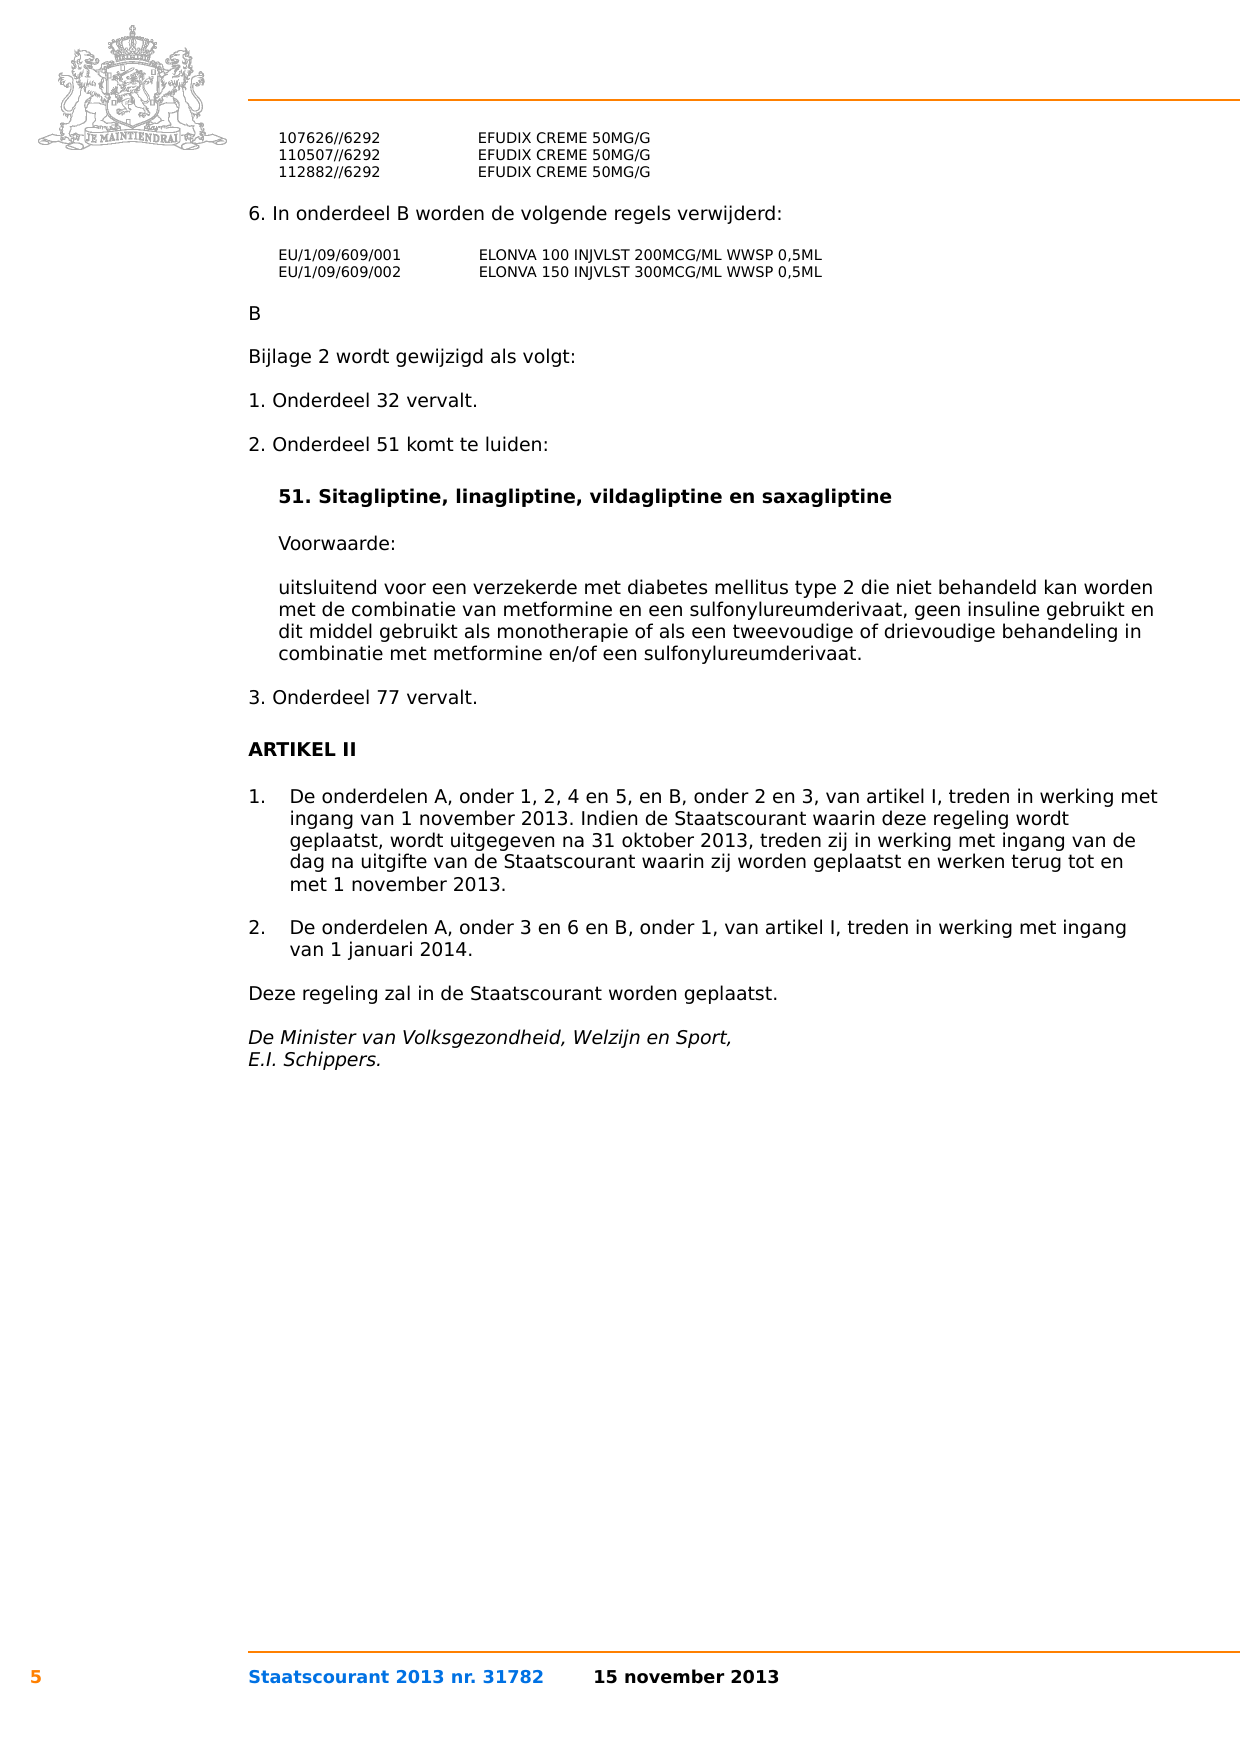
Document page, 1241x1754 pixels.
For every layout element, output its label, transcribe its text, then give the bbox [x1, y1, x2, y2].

text 3. Onderdeel 77 vervalt. [248, 687, 1163, 708]
table_cell EU/1/09/609/002 [278, 264, 473, 281]
text 6. In onderdeel B worden de volgende regels verwijderd: [248, 203, 1163, 225]
table_cell 112882//6292 [278, 164, 472, 181]
subtitle 51. Sitagliptine, linagliptine, vildagliptine en saxagliptine [278, 486, 1163, 508]
table_header EU/1/09/609/001 [278, 247, 473, 263]
text 2. Onderdeel 51 komt te luiden: [248, 434, 1163, 456]
subtitle ARTIKEL II [248, 738, 1163, 761]
text uitsluitend voor een verzekerde met diabetes mellitus type 2 die niet behandeld kan worden met de combinatie van metformine en een sulfonylureumderivaat, geen insuline gebruikt en dit middel gebruikt als monotherapie of als een tweevoudige of drievoudige behandeling in combinatie met metformine en/of een sulfonylureumderivaat. [278, 577, 1163, 665]
table_cell ELONVA 150 INJVLST 300MCG/ML WWSP 0,5ML [473, 264, 1163, 281]
table_cell 107626//6292 [278, 130, 472, 147]
table_cell 110507//6292 [278, 147, 472, 164]
text B [248, 302, 1163, 324]
table_cell EFUDIX CREME 50MG/G [472, 147, 1163, 164]
text 2. De onderdelen A, onder 3 en 6 en B, onder 1, van artikel I, treden in werking met ingang van 1 januari 2014. [248, 917, 1163, 961]
picture [38, 25, 227, 150]
text Deze regeling zal in de Staatscourant worden geplaatst. [248, 983, 1163, 1005]
table_cell EFUDIX CREME 50MG/G [472, 130, 1163, 147]
text Bijlage 2 wordt gewijzigd als volgt: [248, 346, 1163, 368]
table_header ELONVA 100 INJVLST 200MCG/ML WWSP 0,5ML [473, 247, 1163, 263]
text De Minister van Volksgezondheid, Welzijn en Sport, E.I. Schippers. [248, 1027, 1163, 1071]
table_cell EFUDIX CREME 50MG/G [472, 164, 1163, 181]
text 1. De onderdelen A, onder 1, 2, 4 en 5, en B, onder 2 en 3, van artikel I, treden in werking met ingang van 1 november 2013. Indien de Staatscourant waarin deze regeling wordt geplaatst, wordt uitgegeven na 31 oktober 2013, treden zij in werking met ingang van de dag na uitgifte van de Staatscourant waarin zij worden geplaatst en werken terug tot en met 1 november 2013. [248, 786, 1163, 895]
text 1. Onderdeel 32 vervalt. [248, 390, 1163, 412]
text Voorwaarde: [278, 533, 1163, 555]
